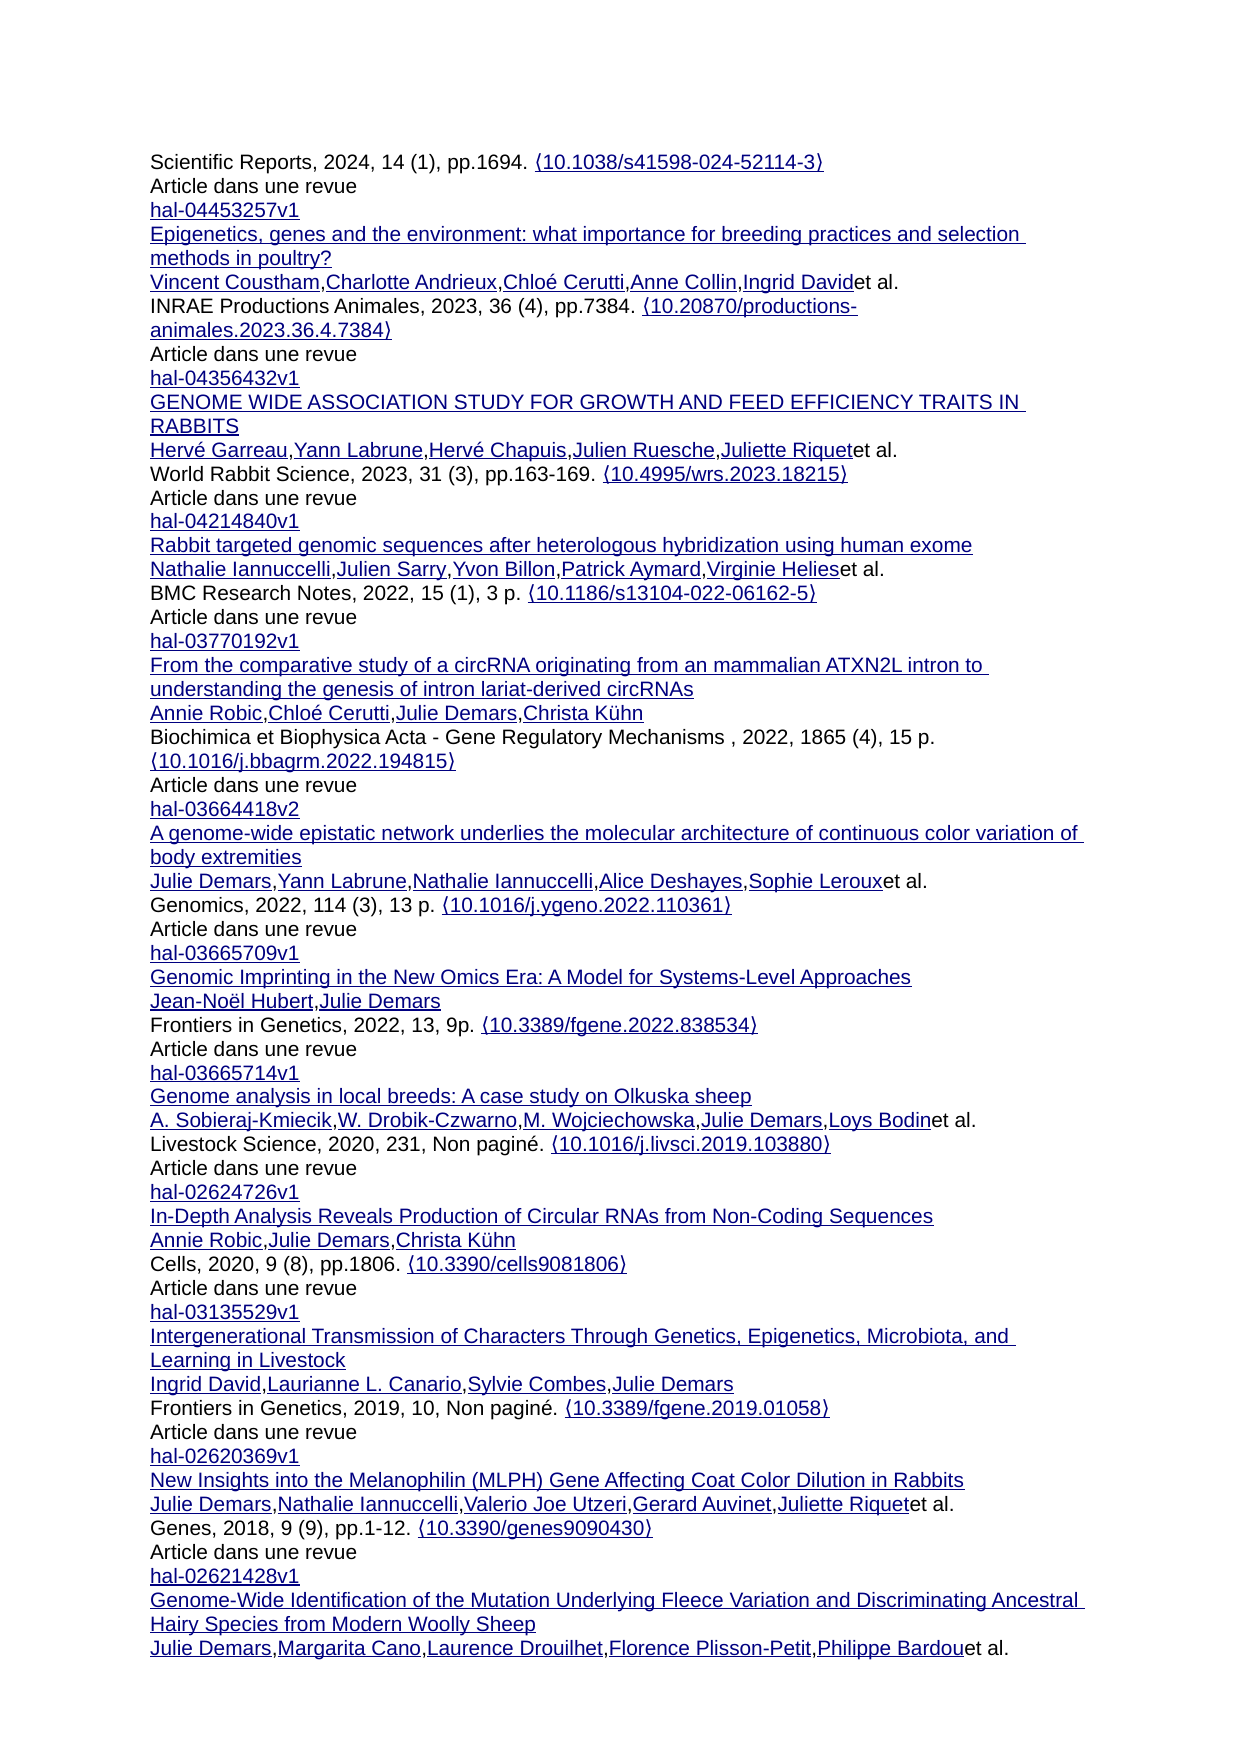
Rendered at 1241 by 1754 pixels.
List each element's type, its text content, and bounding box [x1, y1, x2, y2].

table_cell GENOME WIDE ASSOCIATION STUDY FOR GROWTH AND FEED EFFICIENCY TRAITS IN RABBITS Hervé Garreau,Yann Labrune,Hervé Chapuis,Julien Ruesche,Juliette Riquetet al. World Rabbit Science, 2023, 31 (3), pp.163-169. ⟨10.4995/wrs.2023.18215⟩ Article dans une revue hal-04214840v1 [150, 390, 1090, 533]
table_cell Intergenerational Transmission of Characters Through Genetics, Epigenetics, Microbiota, and Learning in Livestock Ingrid David,Laurianne L. Canario,Sylvie Combes,Julie Demars Frontiers in Genetics, 2019, 10, Non paginé. ⟨10.3389/fgene.2019.01058⟩ Article dans une revue hal-02620369v1 [150, 1324, 1090, 1468]
table_cell Scientific Reports, 2024, 14 (1), pp.1694. ⟨10.1038/s41598-024-52114-3⟩ Article dans une revue hal-04453257v1 [150, 150, 1090, 222]
table_cell In-Depth Analysis Reveals Production of Circular RNAs from Non-Coding Sequences Annie Robic,Julie Demars,Christa Kühn Cells, 2020, 9 (8), pp.1806. ⟨10.3390/cells9081806⟩ Article dans une revue hal-03135529v1 [150, 1204, 1090, 1324]
table_cell Genomic Imprinting in the New Omics Era: A Model for Systems-Level Approaches Jean-Noël Hubert,Julie Demars Frontiers in Genetics, 2022, 13, 9p. ⟨10.3389/fgene.2022.838534⟩ Article dans une revue hal-03665714v1 [150, 965, 1090, 1084]
table_cell New Insights into the Melanophilin (MLPH) Gene Affecting Coat Color Dilution in Rabbits Julie Demars,Nathalie Iannuccelli,Valerio Joe Utzeri,Gerard Auvinet,Juliette Riquetet al. Genes, 2018, 9 (9), pp.1-12. ⟨10.3390/genes9090430⟩ Article dans une revue hal-02621428v1 [150, 1468, 1090, 1587]
table_cell Epigenetics, genes and the environment: what importance for breeding practices and selection methods in poultry? Vincent Coustham,Charlotte Andrieux,Chloé Cerutti,Anne Collin,Ingrid Davidet al. INRAE Productions Animales, 2023, 36 (4), pp.7384. ⟨10.20870/productions-animales.2023.36.4.7384⟩ Article dans une revue hal-04356432v1 [150, 222, 1090, 389]
table_cell Genome analysis in local breeds: A case study on Olkuska sheep A. Sobieraj-Kmiecik,W. Drobik-Czwarno,M. Wojciechowska,Julie Demars,Loys Bodinet al. Livestock Science, 2020, 231, Non paginé. ⟨10.1016/j.livsci.2019.103880⟩ Article dans une revue hal-02624726v1 [150, 1084, 1090, 1204]
table_cell Rabbit targeted genomic sequences after heterologous hybridization using human exome Nathalie Iannuccelli,Julien Sarry,Yvon Billon,Patrick Aymard,Virginie Helieset al. BMC Research Notes, 2022, 15 (1), 3 p. ⟨10.1186/s13104-022-06162-5⟩ Article dans une revue hal-03770192v1 [150, 533, 1090, 653]
table_cell From the comparative study of a circRNA originating from an mammalian ATXN2L intron to understanding the genesis of intron lariat-derived circRNAs Annie Robic,Chloé Cerutti,Julie Demars,Christa Kühn Biochimica et Biophysica Acta - Gene Regulatory Mechanisms , 2022, 1865 (4), 15 p. ⟨10.1016/j.bbagrm.2022.194815⟩ Article dans une revue hal-03664418v2 [150, 653, 1090, 821]
table_cell A genome-wide epistatic network underlies the molecular architecture of continuous color variation of body extremities Julie Demars,Yann Labrune,Nathalie Iannuccelli,Alice Deshayes,Sophie Lerouxet al. Genomics, 2022, 114 (3), 13 p. ⟨10.1016/j.ygeno.2022.110361⟩ Article dans une revue hal-03665709v1 [150, 821, 1090, 964]
table_cell Genome-Wide Identification of the Mutation Underlying Fleece Variation and Discriminating Ancestral Hairy Species from Modern Woolly Sheep Julie Demars,Margarita Cano,Laurence Drouilhet,Florence Plisson-Petit,Philippe Bardouet al. [150, 1588, 1090, 1659]
